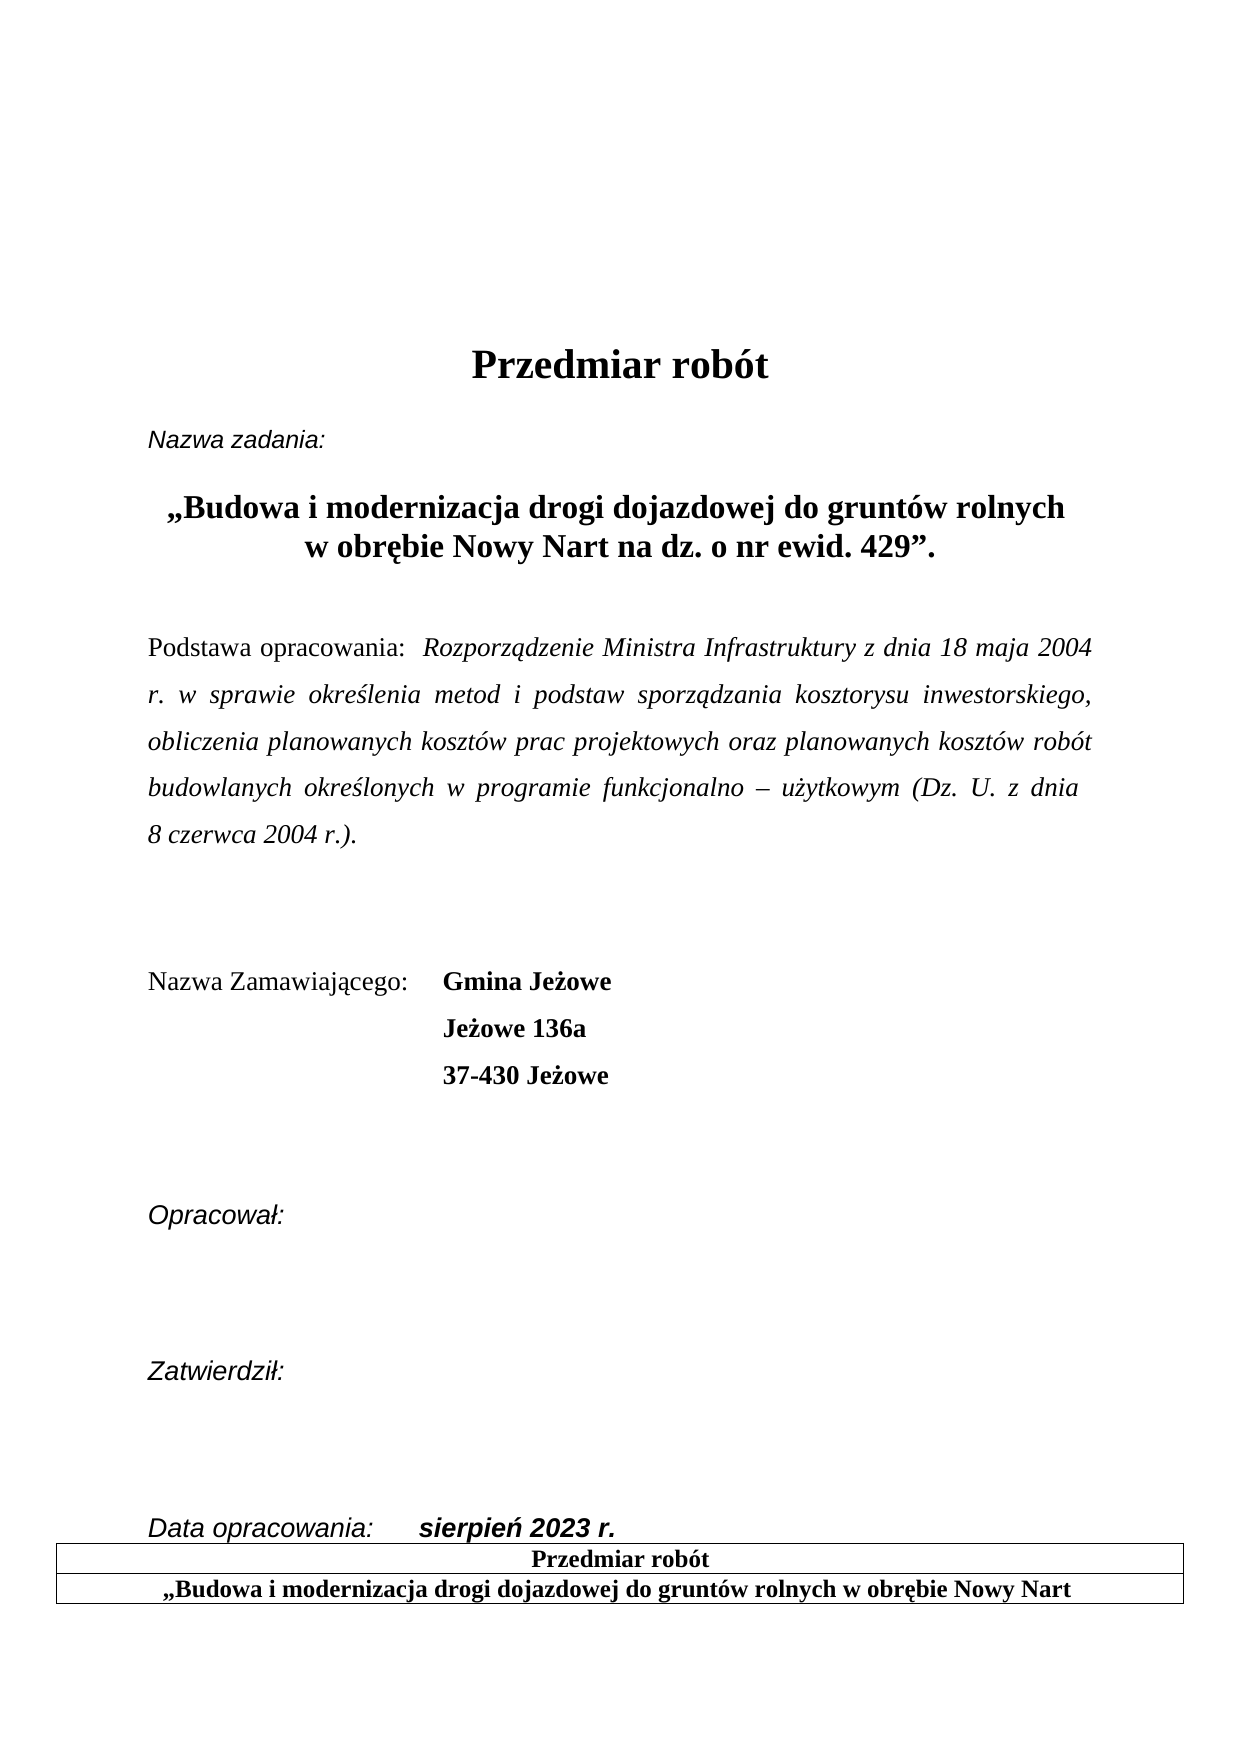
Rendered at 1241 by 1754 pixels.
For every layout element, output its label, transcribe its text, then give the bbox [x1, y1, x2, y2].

text Nazwa Zamawiającego: Gmina Jeżowe [148, 966, 1093, 997]
table_cell „Budowa i modernizacja drogi dojazdowej do gruntów rolnych w obrębie Nowy Nart [57, 1574, 1183, 1602]
text Podstawa opracowania: Rozporządzenie Ministra Infrastruktury z dnia 18 maja 2004 r. w sprawie określenia metod i podstaw sporządzania kosztorysu inwestorskiego, obliczenia planowanych kosztów prac projektowych oraz planowanych kosztów robót budowlanych określonych w programie funkcjonalno – użytkowym (Dz. U. z dnia 8 czerwca 2004 r.). [148, 632, 1093, 849]
text „Budowa i modernizacja drogi dojazdowej do gruntów rolnych w obrębie Nowy Nart na dz. o nr ewid. 429”. [148, 488, 1093, 564]
text Nazwa zadania: [148, 426, 1093, 454]
text Przedmiar robót [148, 339, 1093, 387]
text Jeżowe 136a [369, 1012, 1093, 1043]
text Data opracowania: sierpień 2023 r. [148, 1512, 1093, 1543]
text 37-430 Jeżowe [369, 1059, 1093, 1090]
table_header Przedmiar robót [57, 1544, 1183, 1573]
text Opracował: [148, 1199, 1093, 1230]
text Zatwierdził: [148, 1355, 1093, 1387]
